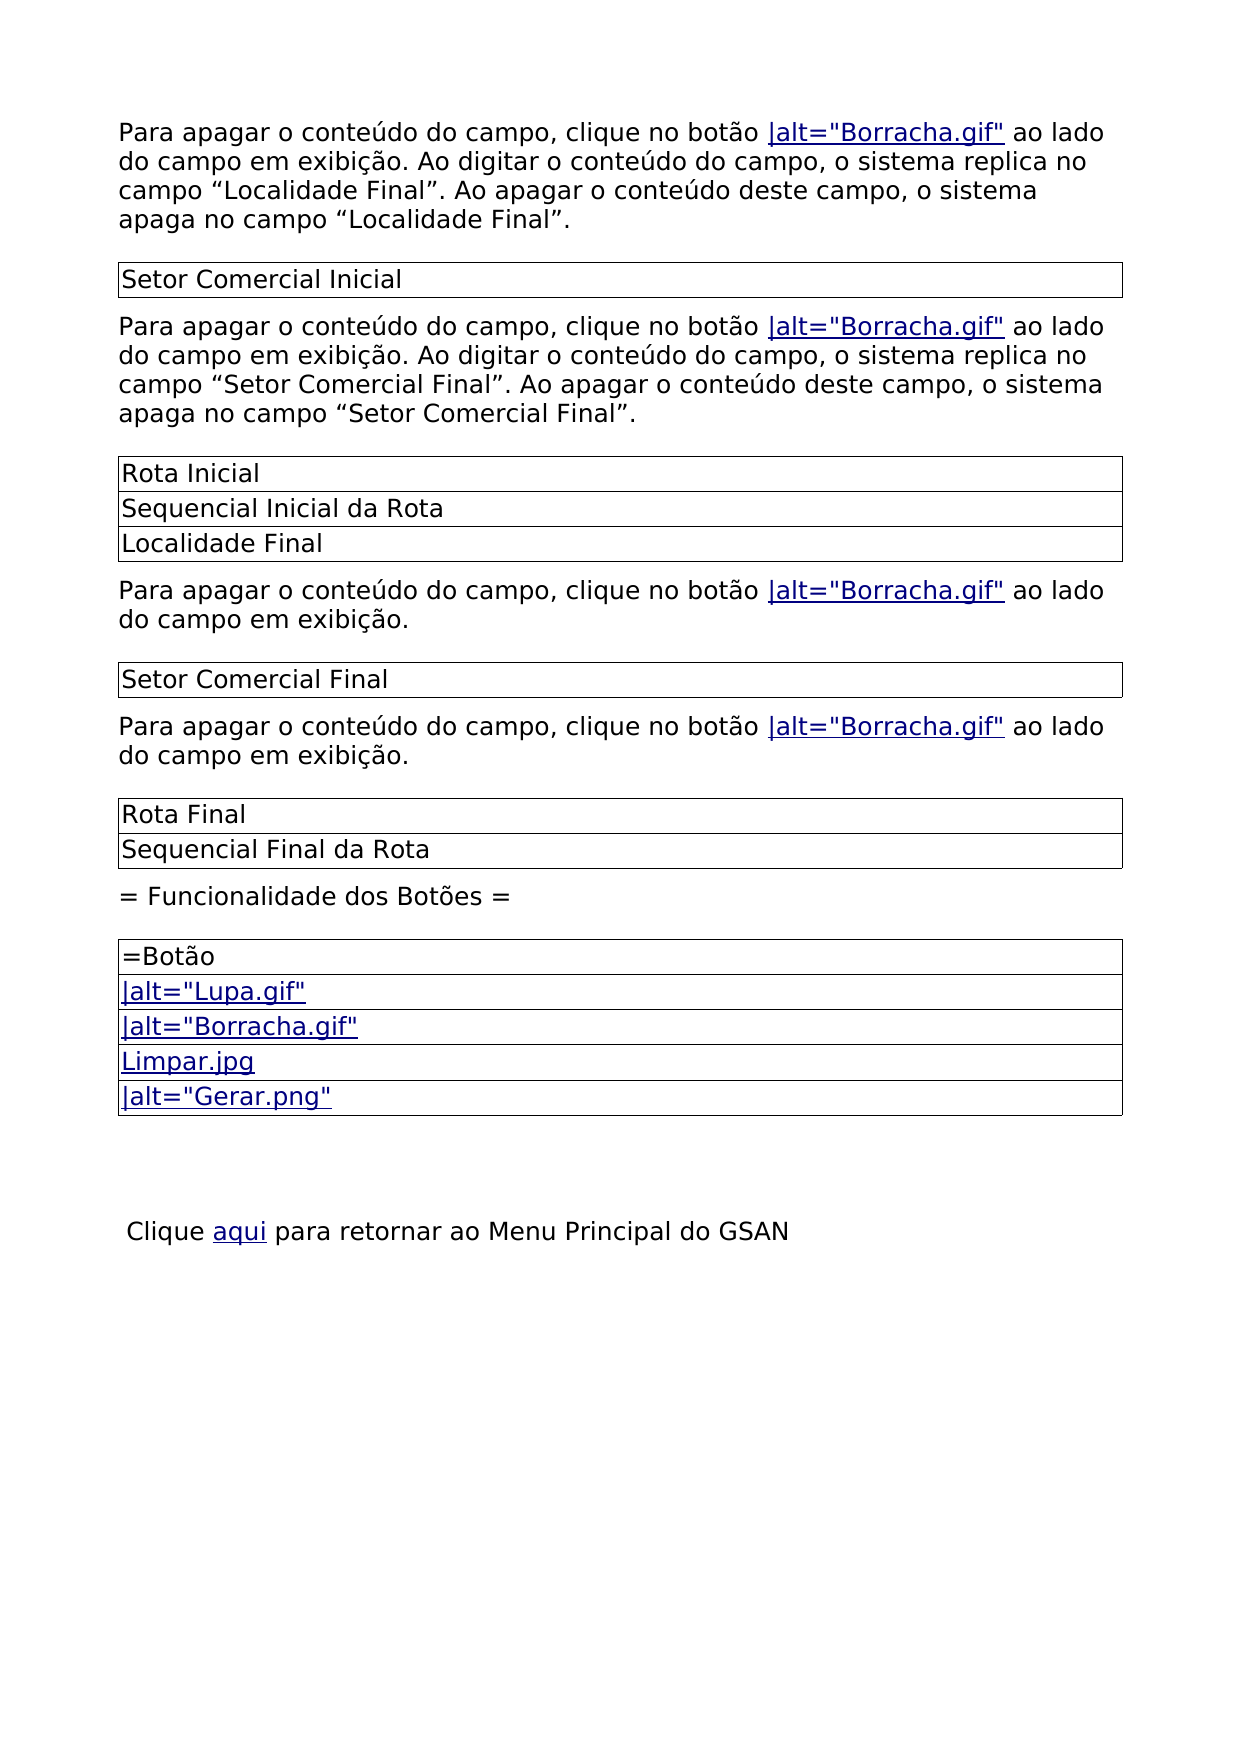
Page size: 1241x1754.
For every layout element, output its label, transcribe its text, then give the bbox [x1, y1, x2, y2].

table_cell Localidade Final [119, 527, 1122, 561]
text Clique aqui para retornar ao Menu Principal do GSAN [118, 1129, 1122, 1246]
text = Funcionalidade dos Botões = [118, 883, 1122, 912]
text Para apagar o conteúdo do campo, clique no botão |alt="Borracha.gif" ao lado do campo em exibição. [118, 576, 1122, 634]
table_cell |alt="Lupa.gif" [119, 975, 1122, 1009]
text Para apagar o conteúdo do campo, clique no botão |alt="Borracha.gif" ao lado do campo em exibição. [118, 712, 1122, 770]
table_header Rota Inicial [119, 457, 1122, 491]
table_cell Sequencial Final da Rota [119, 834, 1122, 868]
text Para apagar o conteúdo do campo, clique no botão |alt="Borracha.gif" ao lado do campo em exibição. Ao digitar o conteúdo do campo, o sistema replica no campo “Setor Comercial Final”. Ao apagar o conteúdo deste campo, o sistema apaga no campo “Setor Comercial Final”. [118, 312, 1122, 429]
text Para apagar o conteúdo do campo, clique no botão |alt="Borracha.gif" ao lado do campo em exibição. Ao digitar o conteúdo do campo, o sistema replica no campo “Localidade Final”. Ao apagar o conteúdo deste campo, o sistema apaga no campo “Localidade Final”. [118, 118, 1122, 235]
table_cell |alt="Gerar.png" [119, 1081, 1122, 1114]
table_cell Limpar.jpg [119, 1045, 1122, 1079]
table_header =Botão [119, 940, 1122, 974]
table_header Rota Final [119, 799, 1122, 833]
table_cell |alt="Borracha.gif" [119, 1010, 1122, 1044]
table_header Setor Comercial Inicial [119, 263, 1122, 297]
table_header Setor Comercial Final [119, 663, 1122, 697]
table_cell Sequencial Inicial da Rota [119, 492, 1122, 526]
